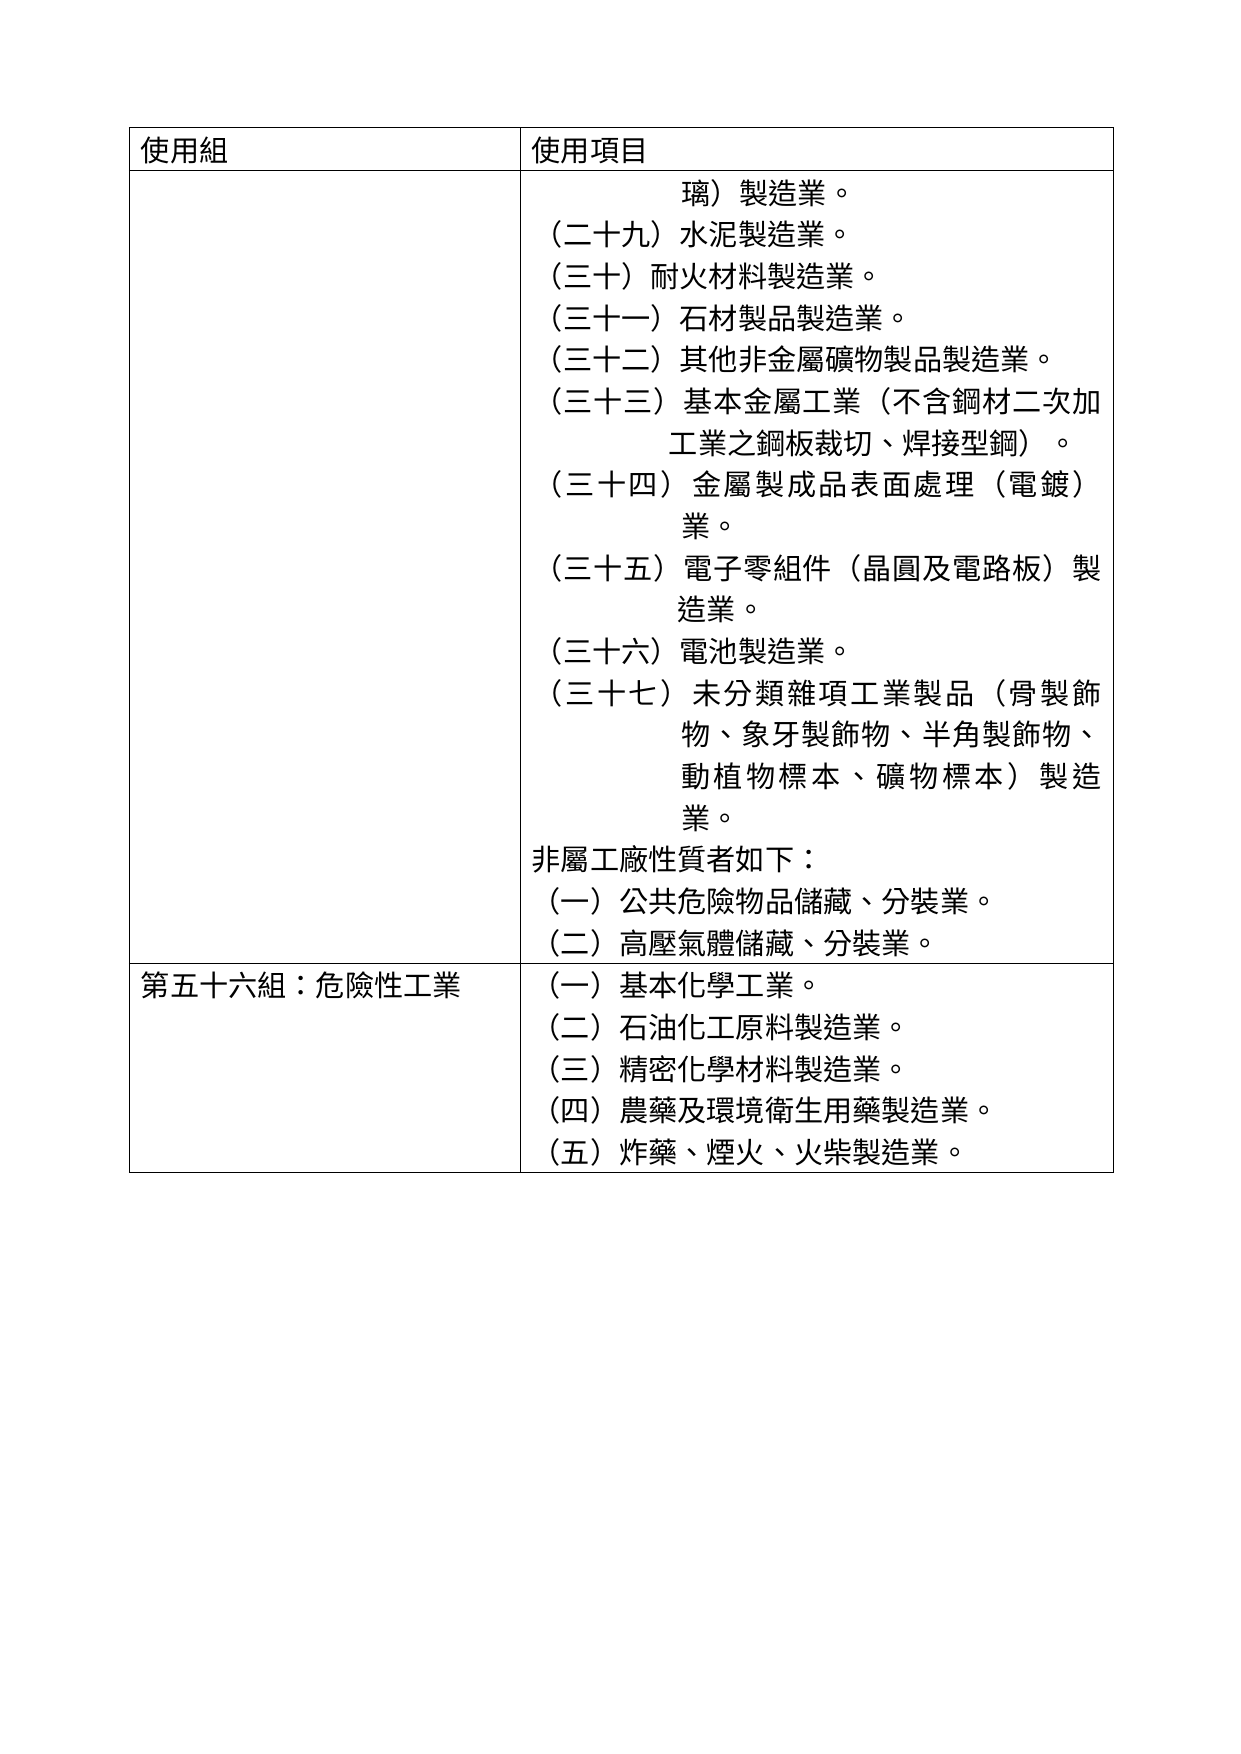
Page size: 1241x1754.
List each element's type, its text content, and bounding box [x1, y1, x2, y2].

table_cell （一）基本化學工業。 （二）石油化工原料製造業。 （三）精密化學材料製造業。 （四）農藥及環境衛生用藥製造業。 （五）炸藥、煙火、火柴製造業。 [521, 964, 1113, 1172]
table_cell 璃）製造業。 （二十九）水泥製造業。 （三十）耐火材料製造業。 （三十一）石材製品製造業。 （三十二）其他非金屬礦物製品製造業。 （三十三）基本金屬工業（不含鋼材二次加工業之鋼板裁切、焊接型鋼）。 （三十四）金屬製成品表面處理（電鍍）業。 （三十五）電子零組件（晶圓及電路板）製造業。 （三十六）電池製造業。 （三十七）未分類雜項工業製品（骨製飾物、象牙製飾物、半角製飾物、動植物標本、礦物標本）製造業。 非屬工廠性質者如下： （一）公共危險物品儲藏、分裝業。 （二）高壓氣體儲藏、分裝業。 [521, 171, 1113, 962]
table_cell 第五十六組：危險性工業 [130, 964, 520, 1172]
table_header 使用項目 [521, 128, 1113, 170]
table_cell [130, 171, 520, 962]
table_header 使用組 [130, 128, 520, 170]
